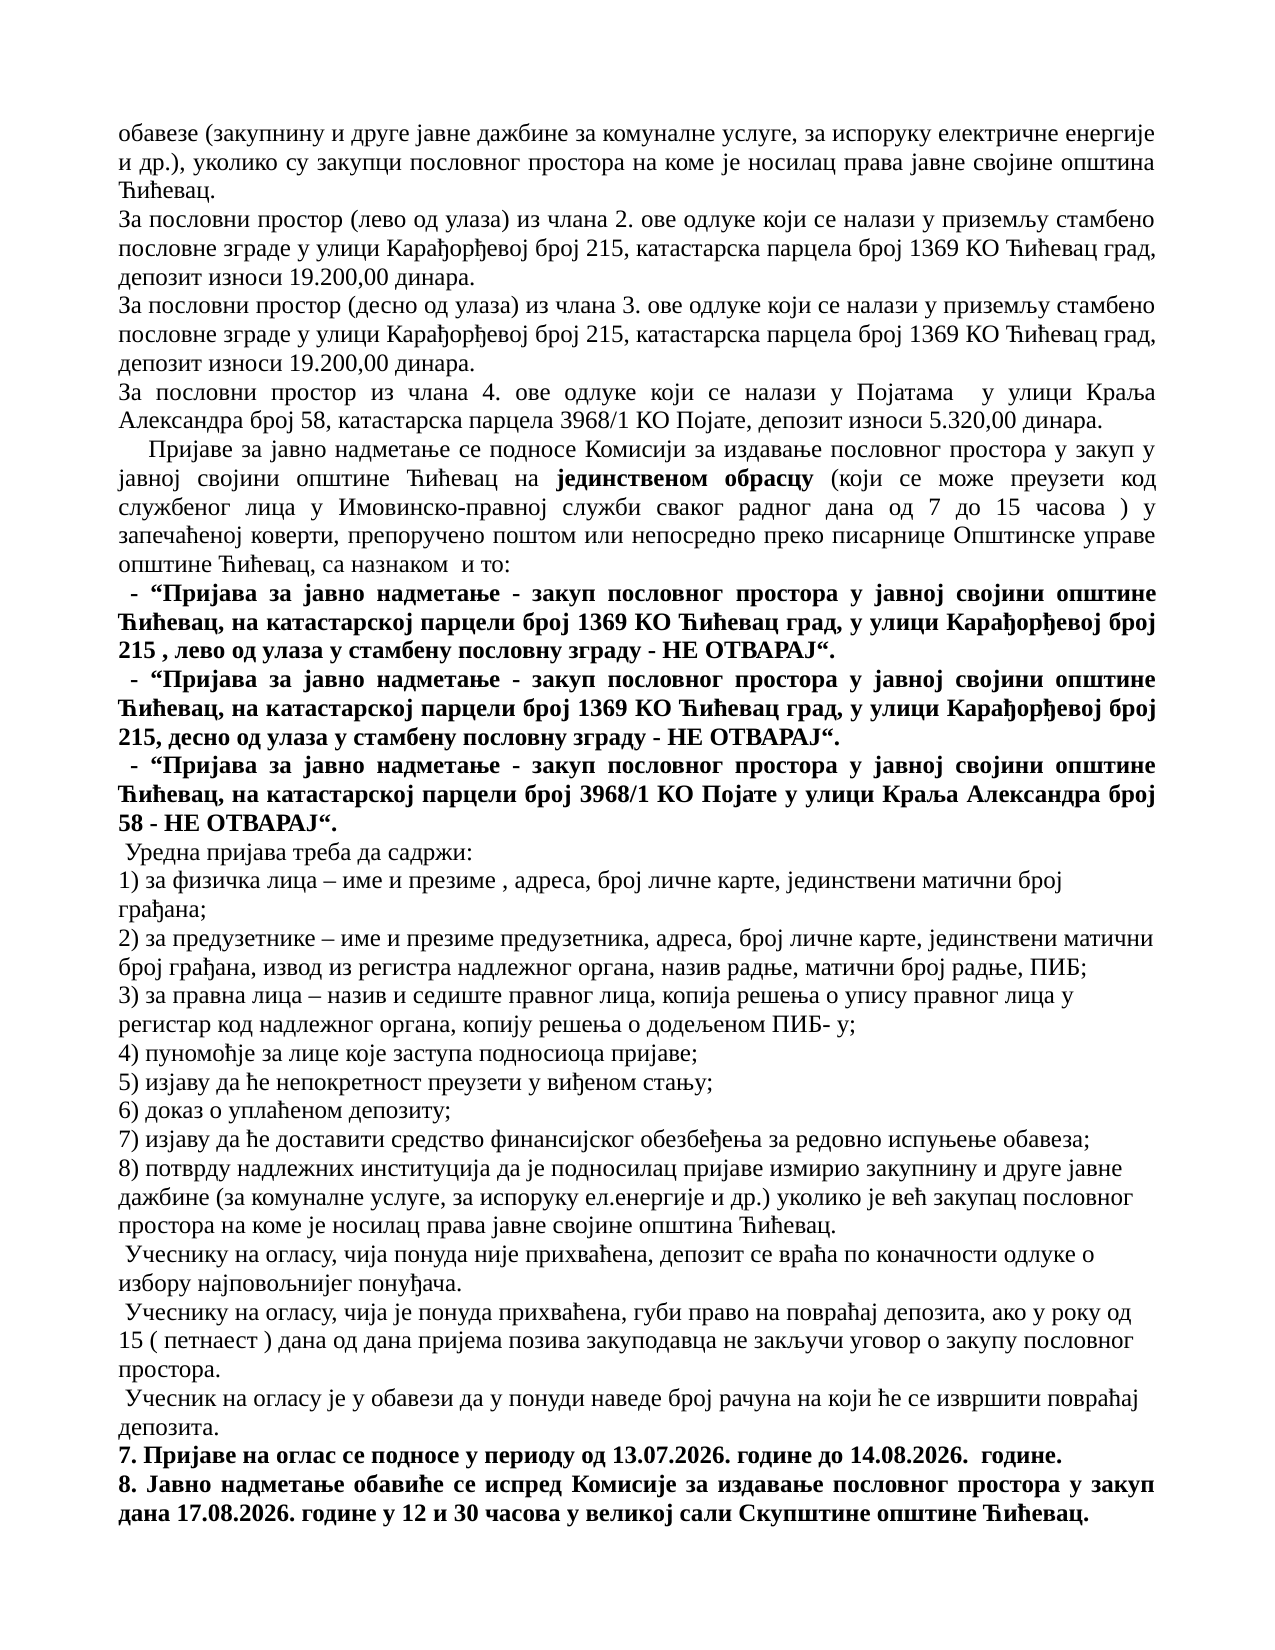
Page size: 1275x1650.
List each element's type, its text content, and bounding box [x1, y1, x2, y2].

text За пословни простор из члана 4. ове одлуке који се налази у Појатама у улици Краља Александра број 58, катастарска парцела 3968/1 КО Појате, депозит износи 5.320,00 динара. [118, 377, 1157, 434]
text Учесник на огласу је у обавези да у понуди наведе број рачуна на који ће се извршити повраћај депозита. [118, 1383, 1157, 1441]
text Уредна пријава треба да садржи: [118, 837, 1157, 866]
text 8. Јавно надметање обавиће се испред Комисије за издавање пословног простора у закуп дана 17.08.2026. године у 12 и 30 часова у великој сали Скупштине општине Ћићевац. [118, 1469, 1157, 1527]
text 6) доказ о уплаћеном депозиту; [118, 1096, 1157, 1124]
text 3) за правна лица – назив и седиште правног лица, копија решења о упису правног лица у регистар код надлежног органа, копију решења о додељеном ПИБ- у; [118, 981, 1157, 1038]
text 7. Пријаве на оглас се подносе у периоду од 13.07.2026. године до 14.08.2026. године. [118, 1441, 1157, 1469]
text - “Пријава за јавно надметање - закуп пословног простора у јавној својини општине Ћићевац, на катастарској парцели број 1369 КО Ћићевац град, у улици Карађорђевој број 215 , лево од улаза у стамбену пословну зграду - НЕ ОТВАРАЈ“. [118, 578, 1157, 664]
text - “Пријава за јавно надметање - закуп пословног простора у јавној својини општине Ћићевац, на катастарској парцели број 3968/1 КО Појате у улици Краља Александра број 58 - НЕ ОТВАРАЈ“. [118, 751, 1157, 837]
text За пословни простор (лево од улаза) из члана 2. ове одлуке који се налази у приземљу стамбено пословне зграде у улици Карађорђевој број 215, катастарска парцела број 1369 КО Ћићевац град, депозит износи 19.200,00 динара. [118, 204, 1157, 291]
text За пословни простор (десно од улаза) из члана 3. ове одлуке који се налази у приземљу стамбено пословне зграде у улици Карађорђевој број 215, катастарска парцела број 1369 КО Ћићевац град, депозит износи 19.200,00 динара. [118, 291, 1157, 377]
text Учеснику на огласу, чија понуда није прихваћена, депозит се враћа по коначности одлуке о избору најповољнијег понуђача. [118, 1239, 1157, 1297]
text 2) за предузетнике – име и презиме предузетника, адреса, број личне карте, јединствени матични број грађана, извод из регистра надлежног органа, назив радње, матични број радње, ПИБ; [118, 923, 1157, 981]
text 8) потврду надлежних институција да је подносилац пријаве измирио закупнину и друге јавне дажбине (за комуналне услуге, за испоруку ел.енергије и др.) уколико је већ закупац пословног простора на коме је носилац права јавне својине општина Ћићевац. [118, 1153, 1157, 1239]
text 7) изјаву да ће доставити средство финансијског обезбеђења за редовно испуњење обавеза; [118, 1124, 1157, 1153]
text Учеснику на огласу, чија је понуда прихваћена, губи право на повраћај депозита, ако у року од 15 ( петнаест ) дана од дана пријема позива закуподавца не закључи уговор о закупу пословног простора. [118, 1297, 1157, 1383]
text 5) изјаву да ће непокретност преузети у виђеном стању; [118, 1067, 1157, 1096]
text 1) за физичка лица – име и презиме , адреса, број личне карте, јединствени матични број грађана; [118, 866, 1157, 923]
text Пријаве за јавно надметање се подносе Комисији за издавање пословног простора у закуп у јавној својини општине Ћићевац на јединственом обрасцу (који се може преузети код службеног лица у Имовинско-правној служби сваког радног дана од 7 до 15 часова ) у запечаћеној коверти, препоручено поштом или непосредно преко писарнице Општинске управе општине Ћићевац, са назнаком и то: [118, 434, 1157, 578]
text - “Пријава за јавно надметање - закуп пословног простора у јавној својини општине Ћићевац, на катастарској парцели број 1369 КО Ћићевац град, у улици Карађорђевој број 215, десно од улаза у стамбену пословну зграду - НЕ ОТВАРАЈ“. [118, 664, 1157, 751]
text обавезе (закупнину и друге јавне дажбине за комуналне услуге, за испоруку електричне енергије и др.), уколико су закупци пословног простора на коме је носилац права јавне својине општина Ћићевац. [118, 118, 1157, 204]
text 4) пуномоћје за лице које заступа подносиоца пријаве; [118, 1038, 1157, 1067]
